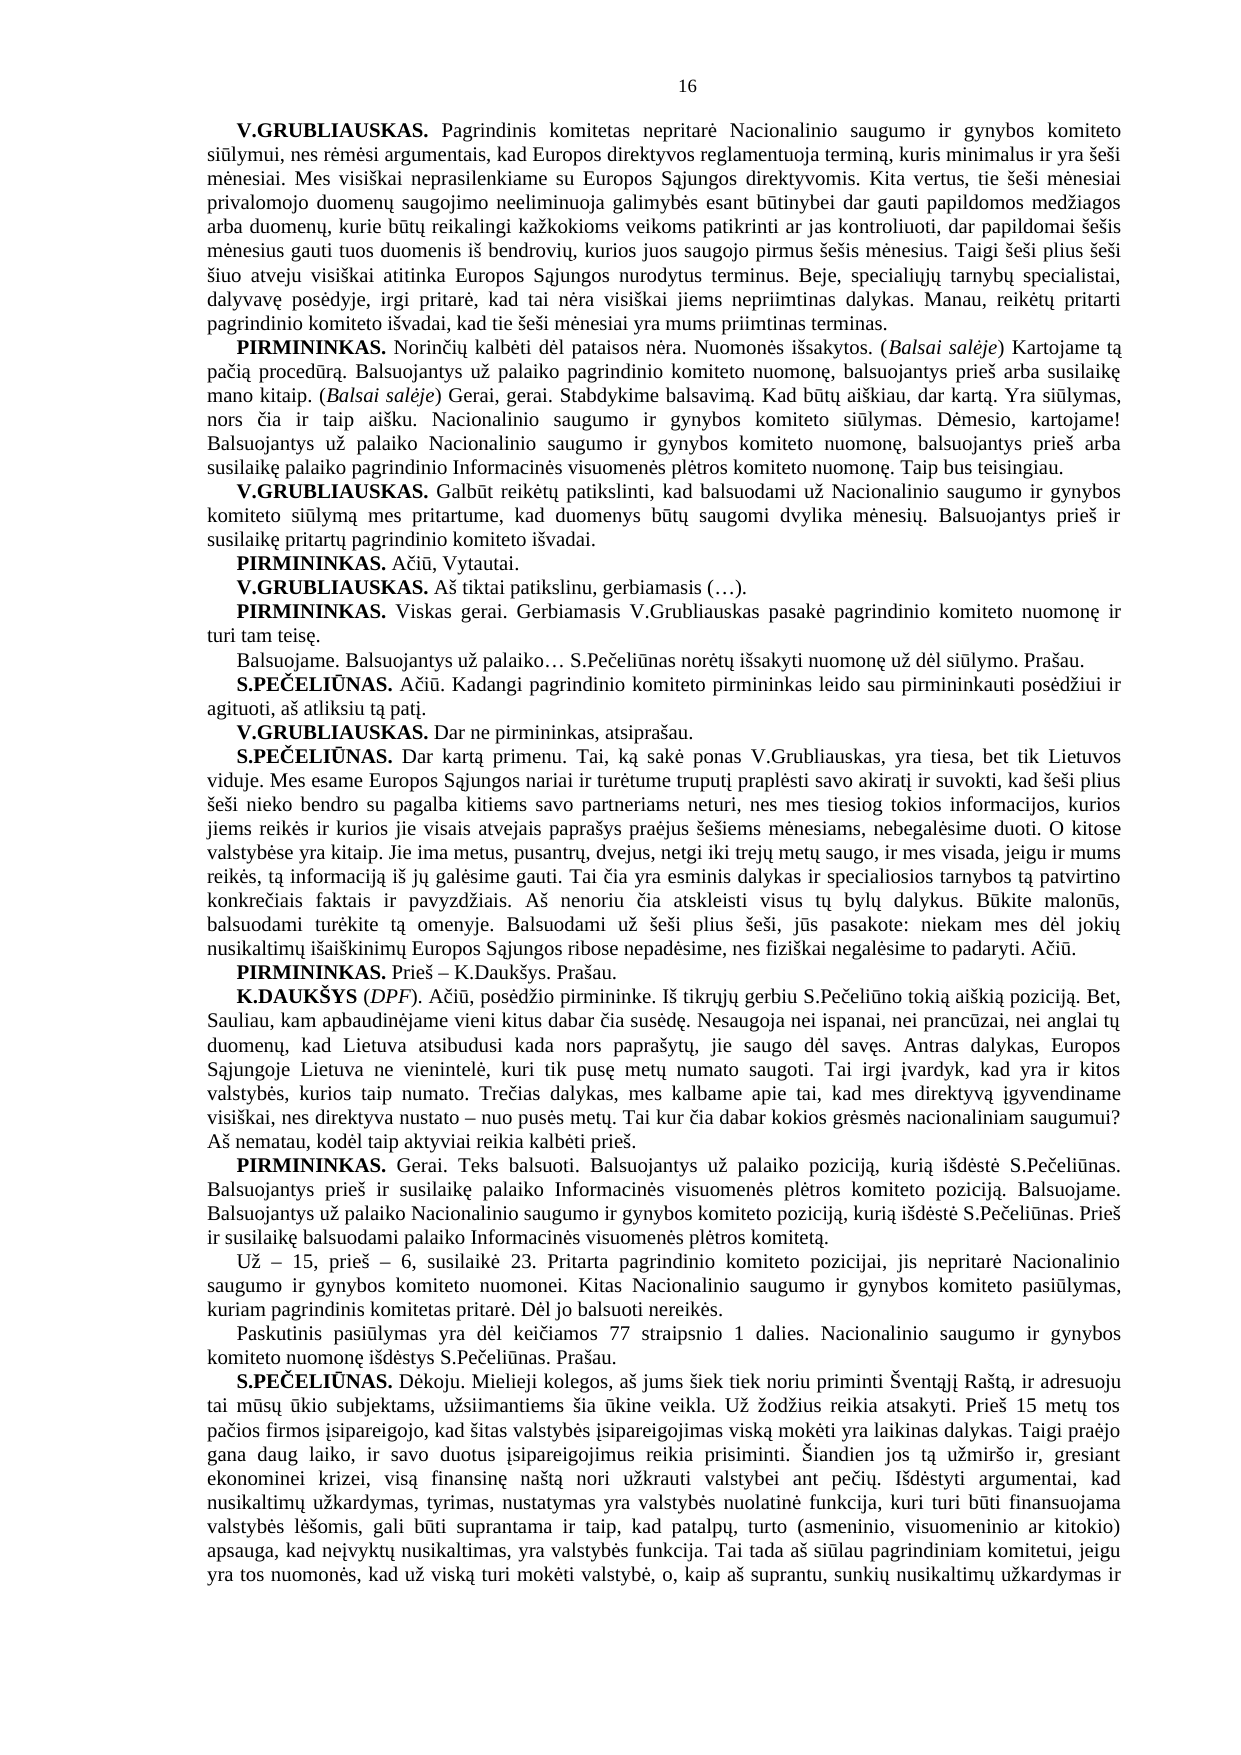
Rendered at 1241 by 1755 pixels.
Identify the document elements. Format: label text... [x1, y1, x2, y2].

text S.PEČELIŪNAS. Dėkoju. Mielieji kolegos, aš jums šiek tiek noriu priminti Šventąjį Raštą, ir adresuoju tai mūsų ūkio subjektams, užsiimantiems šia ūkine veikla. Už žodžius reikia atsakyti. Prieš 15 metų tos pačios firmos įsipareigojo, kad šitas valstybės įsipareigojimas viską mokėti yra laikinas dalykas. Taigi praėjo gana daug laiko, ir savo duotus įsipareigojimus reikia prisiminti. Šiandien jos tą užmiršo ir, gresiant ekonominei krizei, visą finansinę naštą nori užkrauti valstybei ant pečių. Išdėstyti argumentai, kad nusikaltimų užkardymas, tyrimas, nustatymas yra valstybės nuolatinė funkcija, kuri turi būti finansuojama valstybės lėšomis, gali būti suprantama ir taip, kad patalpų, turto (asmeninio, visuomeninio ar kitokio) apsauga, kad neįvyktų nusikaltimas, yra valstybės funkcija. Tai tada aš siūlau pagrindiniam komitetui, jeigu yra tos nuomonės, kad už viską turi mokėti valstybė, o, kaip aš suprantu, sunkių nusikaltimų užkardymas ir [207, 1369, 1122, 1586]
text V.GRUBLIAUSKAS. Pagrindinis komitetas nepritarė Nacionalinio saugumo ir gynybos komiteto siūlymui, nes rėmėsi argumentais, kad Europos direktyvos reglamentuoja terminą, kuris minimalus ir yra šeši mėnesiai. Mes visiškai neprasilenkiame su Europos Sąjungos direktyvomis. Kita vertus, tie šeši mėnesiai privalomojo duomenų saugojimo neeliminuoja galimybės esant būtinybei dar gauti papildomos medžiagos arba duomenų, kurie būtų reikalingi kažkokioms veikoms patikrinti ar jas kontroliuoti, dar papildomai šešis mėnesius gauti tuos duomenis iš bendrovių, kurios juos saugojo pirmus šešis mėnesius. Taigi šeši plius šeši šiuo atveju visiškai atitinka Europos Sąjungos nurodytus terminus. Beje, specialiųjų tarnybų specialistai, dalyvavę posėdyje, irgi pritarė, kad tai nėra visiškai jiems nepriimtinas dalykas. Manau, reikėtų pritarti pagrindinio komiteto išvadai, kad tie šeši mėnesiai yra mums priimtinas terminas. [207, 118, 1122, 335]
text PIRMININKAS. Viskas gerai. Gerbiamasis V.Grubliauskas pasakė pagrindinio komiteto nuomonę ir turi tam teisę. [207, 599, 1122, 647]
text Paskutinis pasiūlymas yra dėl keičiamos 77 straipsnio 1 dalies. Nacionalinio saugumo ir gynybos komiteto nuomonę išdėstys S.Pečeliūnas. Prašau. [207, 1321, 1122, 1369]
text K.DAUKŠYS (DPF). Ačiū, posėdžio pirmininke. Iš tikrųjų gerbiu S.Pečeliūno tokią aiškią poziciją. Bet, Sauliau, kam apbaudinėjame vieni kitus dabar čia susėdę. Nesaugoja nei ispanai, nei prancūzai, nei anglai tų duomenų, kad Lietuva atsibudusi kada nors paprašytų, jie saugo dėl savęs. Antras dalykas, Europos Sąjungoje Lietuva ne vienintelė, kuri tik pusę metų numato saugoti. Tai irgi įvardyk, kad yra ir kitos valstybės, kurios taip numato. Trečias dalykas, mes kalbame apie tai, kad mes direktyvą įgyvendiname visiškai, nes direktyva nustato – nuo pusės metų. Tai kur čia dabar kokios grėsmės nacionaliniam saugumui? Aš nematau, kodėl taip aktyviai reikia kalbėti prieš. [207, 984, 1122, 1153]
text PIRMININKAS. Gerai. Teks balsuoti. Balsuojantys už palaiko poziciją, kurią išdėstė S.Pečeliūnas. Balsuojantys prieš ir susilaikę palaiko Informacinės visuomenės plėtros komiteto poziciją. Balsuojame. Balsuojantys už palaiko Nacionalinio saugumo ir gynybos komiteto poziciją, kurią išdėstė S.Pečeliūnas. Prieš ir susilaikę balsuodami palaiko Informacinės visuomenės plėtros komitetą. [207, 1153, 1122, 1249]
text PIRMININKAS. Norinčių kalbėti dėl pataisos nėra. Nuomonės išsakytos. (Balsai salėje) Kartojame tą pačią procedūrą. Balsuojantys už palaiko pagrindinio komiteto nuomonę, balsuojantys prieš arba susilaikę mano kitaip. (Balsai salėje) Gerai, gerai. Stabdykime balsavimą. Kad būtų aiškiau, dar kartą. Yra siūlymas, nors čia ir taip aišku. Nacionalinio saugumo ir gynybos komiteto siūlymas. Dėmesio, kartojame! Balsuojantys už palaiko Nacionalinio saugumo ir gynybos komiteto nuomonę, balsuojantys prieš arba susilaikę palaiko pagrindinio Informacinės visuomenės plėtros komiteto nuomonę. Taip bus teisingiau. [207, 335, 1122, 479]
text V.GRUBLIAUSKAS. Aš tiktai patikslinu, gerbiamasis (…). [207, 575, 1122, 599]
text PIRMININKAS. Ačiū, Vytautai. [207, 551, 1122, 575]
text Balsuojame. Balsuojantys už palaiko… S.Pečeliūnas norėtų išsakyti nuomonę už dėl siūlymo. Prašau. [207, 647, 1122, 672]
text S.PEČELIŪNAS. Dar kartą primenu. Tai, ką sakė ponas V.Grubliauskas, yra tiesa, bet tik Lietuvos viduje. Mes esame Europos Sąjungos nariai ir turėtume truputį praplėsti savo akiratį ir suvokti, kad šeši plius šeši nieko bendro su pagalba kitiems savo partneriams neturi, nes mes tiesiog tokios informacijos, kurios jiems reikės ir kurios jie visais atvejais paprašys praėjus šešiems mėnesiams, nebegalėsime duoti. O kitose valstybėse yra kitaip. Jie ima metus, pusantrų, dvejus, netgi iki trejų metų saugo, ir mes visada, jeigu ir mums reikės, tą informaciją iš jų galėsime gauti. Tai čia yra esminis dalykas ir specialiosios tarnybos tą patvirtino konkrečiais faktais ir pavyzdžiais. Aš nenoriu čia atskleisti visus tų bylų dalykus. Būkite malonūs, balsuodami turėkite tą omenyje. Balsuodami už šeši plius šeši, jūs pasakote: niekam mes dėl jokių nusikaltimų išaiškinimų Europos Sąjungos ribose nepadėsime, nes fiziškai negalėsime to padaryti. Ačiū. [207, 744, 1122, 960]
text V.GRUBLIAUSKAS. Galbūt reikėtų patikslinti, kad balsuodami už Nacionalinio saugumo ir gynybos komiteto siūlymą mes pritartume, kad duomenys būtų saugomi dvylika mėnesių. Balsuojantys prieš ir susilaikę pritartų pagrindinio komiteto išvadai. [207, 479, 1122, 551]
text PIRMININKAS. Prieš – K.Daukšys. Prašau. [207, 960, 1122, 984]
text S.PEČELIŪNAS. Ačiū. Kadangi pagrindinio komiteto pirmininkas leido sau pirmininkauti posėdžiui ir agituoti, aš atliksiu tą patį. [207, 672, 1122, 720]
text Už – 15, prieš – 6, susilaikė 23. Pritarta pagrindinio komiteto pozicijai, jis nepritarė Nacionalinio saugumo ir gynybos komiteto nuomonei. Kitas Nacionalinio saugumo ir gynybos komiteto pasiūlymas, kuriam pagrindinis komitetas pritarė. Dėl jo balsuoti nereikės. [207, 1249, 1122, 1321]
text V.GRUBLIAUSKAS. Dar ne pirmininkas, atsiprašau. [207, 720, 1122, 744]
